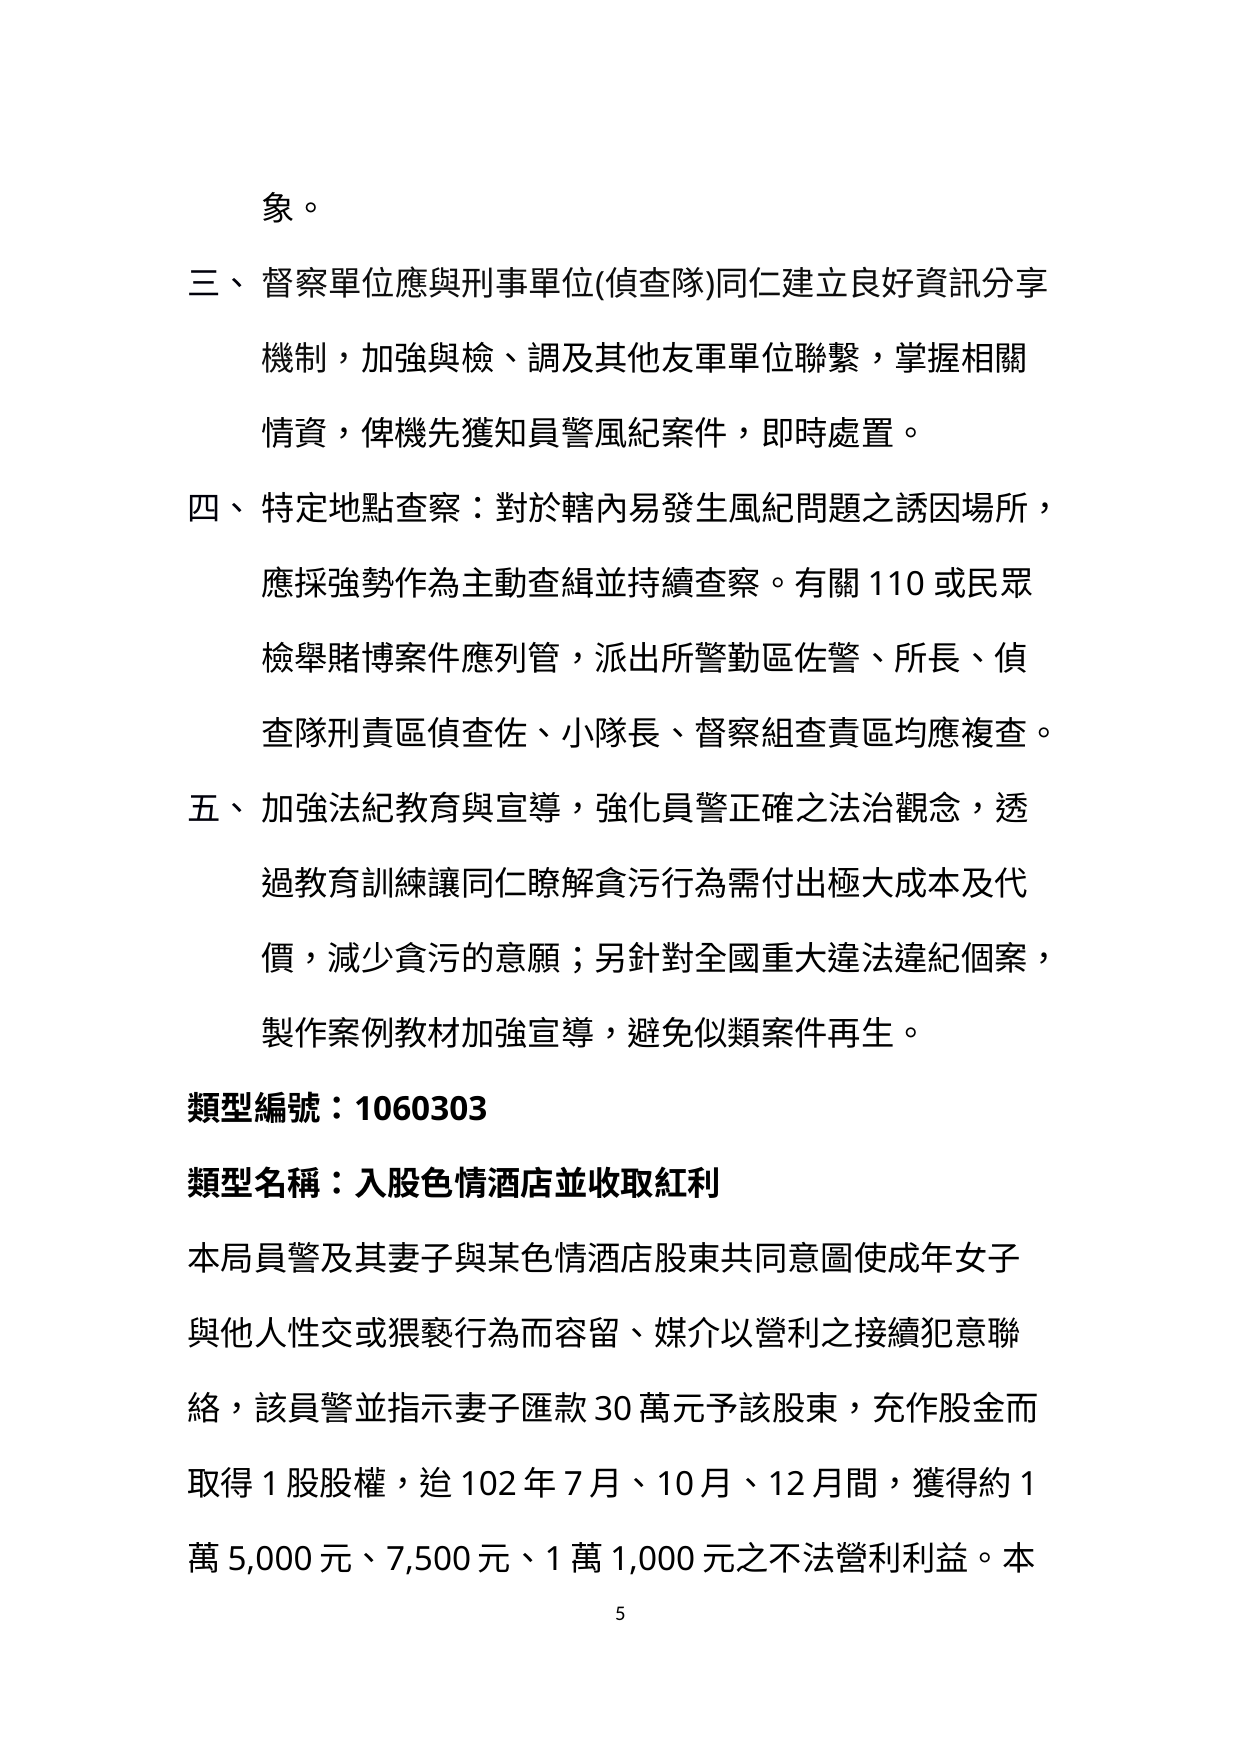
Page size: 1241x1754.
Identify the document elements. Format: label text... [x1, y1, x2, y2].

list 加強對所屬、退休、離職員警或其他特定對象清查：對疑有包庇賭場、喜好賭博及曾參與賭博遭查獲或懲處之員警進行列管輔導；清查在轄區內與色情、賭博交往密切或從事該等行業之退休、離職員警及特定對象。 [187, 162, 1053, 237]
text 本局員警及其妻子與某色情酒店股東共同意圖使成年女子與他人性交或猥褻行為而容留、媒介以營利之接續犯意聯絡，該員警並指示妻子匯款30萬元予該股東，充作股金而取得1股股權，迨102年7月、10月、12月間，獲得約1萬5,000元、7,500元、1萬1,000元之不法營利利益。本 [187, 1212, 1053, 1587]
list 加強法紀教育與宣導，強化員警正確之法治觀念，透過教育訓練讓同仁瞭解貪污行為需付出極大成本及代價，減少貪污的意願；另針對全國重大違法違紀個案，製作案例教材加強宣導，避免似類案件再生。 [187, 762, 1053, 1062]
text 類型名稱：入股色情酒店並收取紅利 [187, 1137, 1053, 1212]
list 特定地點查察：對於轄內易發生風紀問題之誘因場所，應採強勢作為主動查緝並持續查察。有關110 或民眾檢舉賭博案件應列管，派出所警勤區佐警、所長、偵查隊刑責區偵查佐、小隊長、督察組查責區均應複查。 [187, 462, 1053, 762]
text 類型編號：1060303 [187, 1062, 1053, 1137]
list 督察單位應與刑事單位(偵查隊)同仁建立良好資訊分享機制，加強與檢、調及其他友軍單位聯繫，掌握相關情資，俾機先獲知員警風紀案件，即時處置。 [187, 237, 1053, 462]
